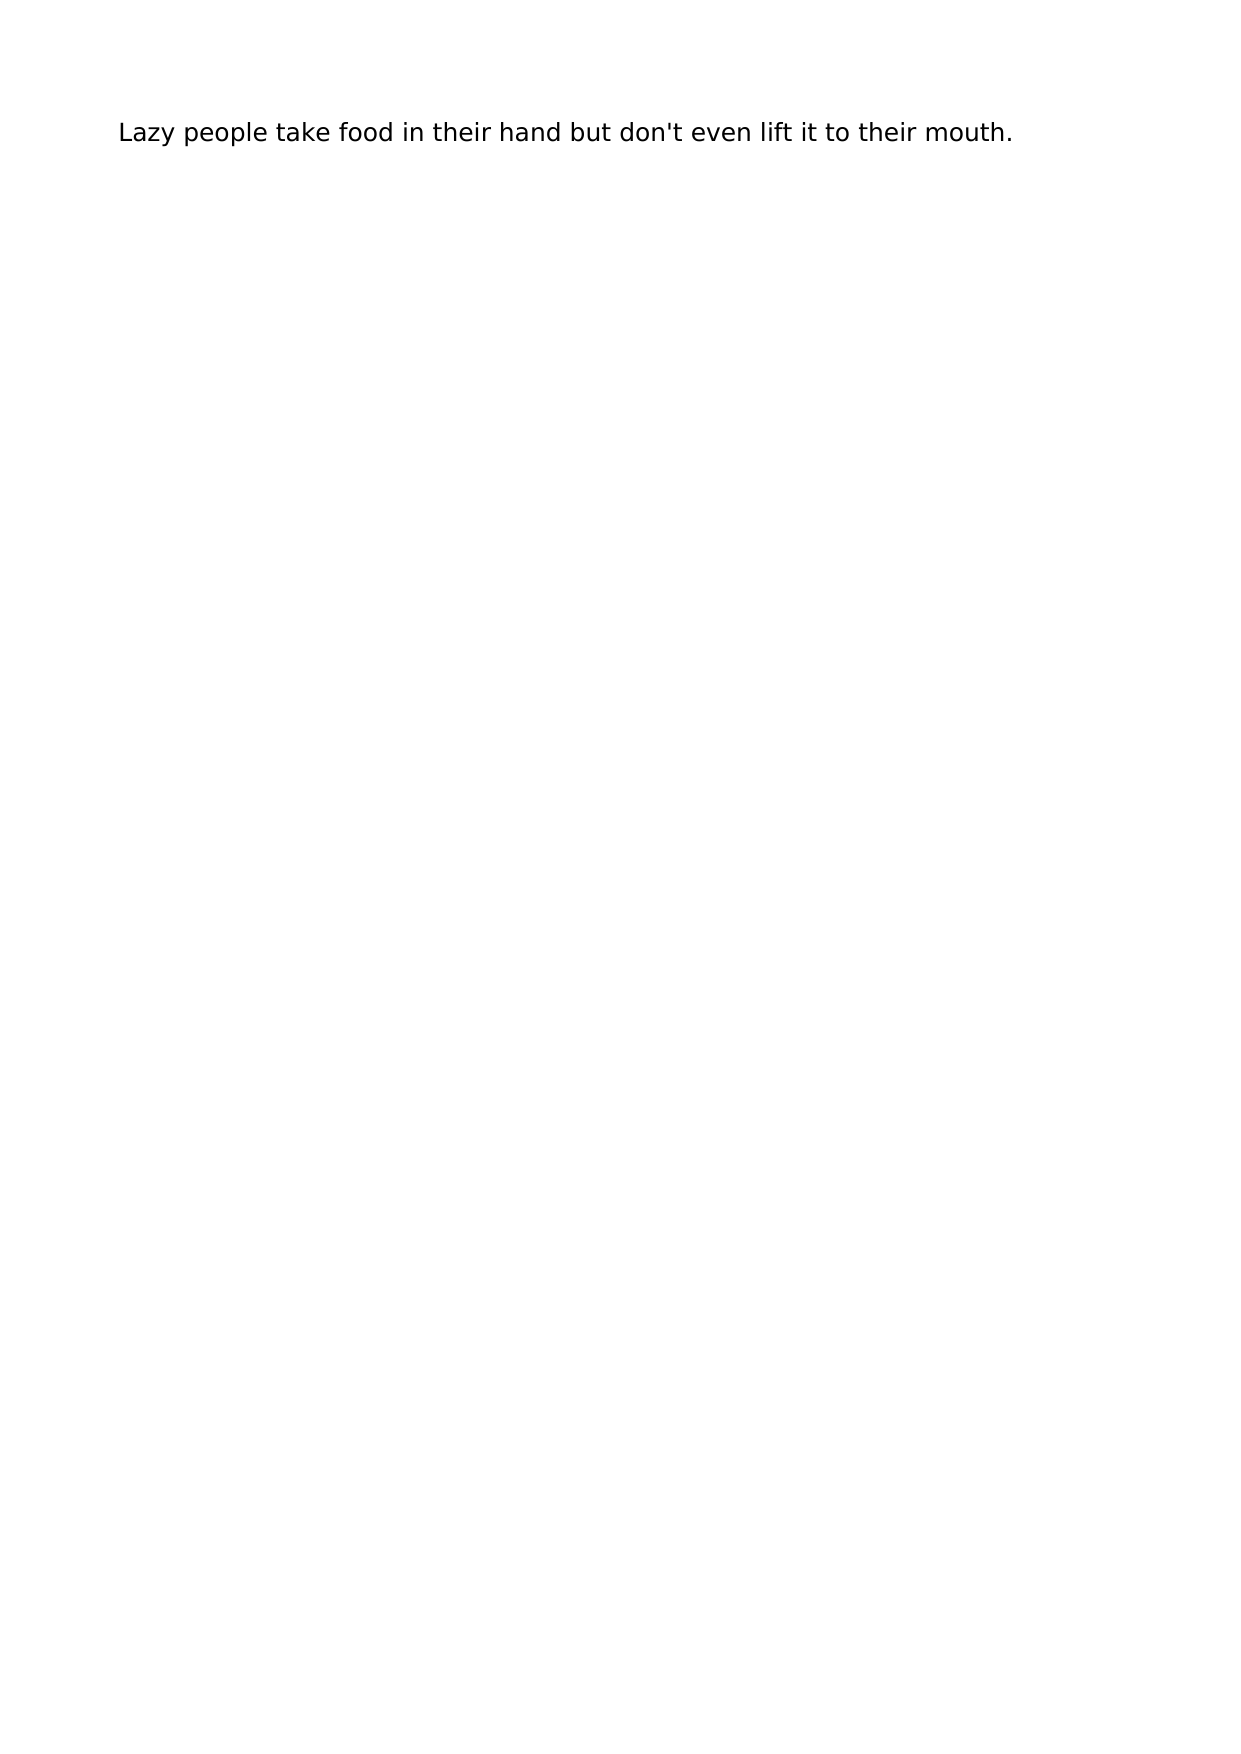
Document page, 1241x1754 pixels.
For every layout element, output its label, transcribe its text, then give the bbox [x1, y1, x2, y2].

text Lazy people take food in their hand but don't even lift it to their mouth. [118, 118, 1122, 147]
